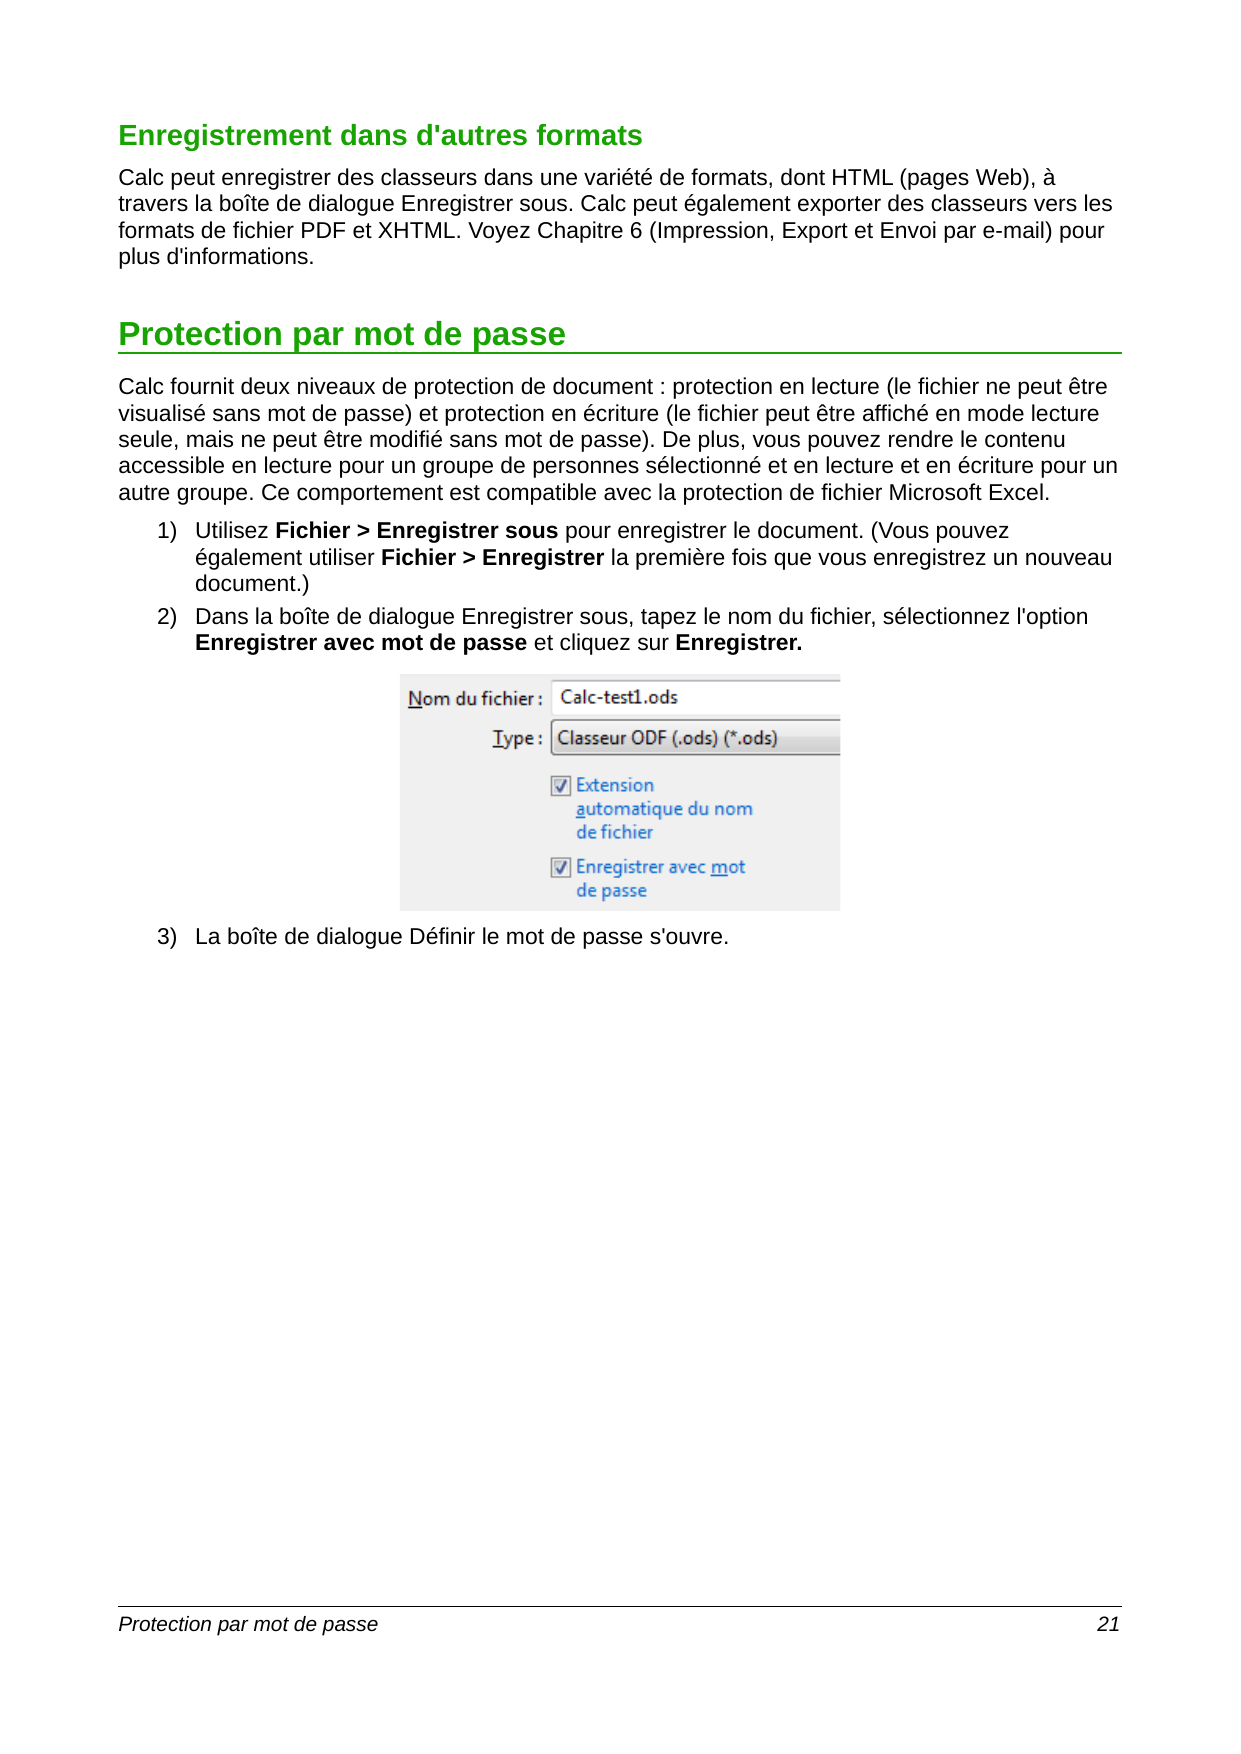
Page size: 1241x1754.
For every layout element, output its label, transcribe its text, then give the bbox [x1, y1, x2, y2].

subtitle Protection par mot de passe [118, 314, 1122, 352]
list La boîte de dialogue Définir le mot de passe s'ouvre. [177, 923, 1122, 949]
picture [399, 674, 841, 911]
list Utilisez Fichier > Enregistrer sous pour enregistrer le document. (Vous pouvez également utiliser Fichier > Enregistrer la première fois que vous enregistrez un nouveau document.) [177, 517, 1122, 597]
subtitle Enregistrement dans d'autres formats [118, 118, 1122, 152]
text Calc peut enregistrer des classeurs dans une variété de formats, dont HTML (pages Web), à travers la boîte de dialogue Enregistrer sous. Calc peut également exporter des classeurs vers les formats de fichier PDF et XHTML. Voyez Chapitre 6 (Impression, Export et Envoi par e-mail) pour plus d'informations. [118, 164, 1122, 269]
list Dans la boîte de dialogue Enregistrer sous, tapez le nom du fichier, sélectionnez l'option Enregistrer avec mot de passe et cliquez sur Enregistrer. [177, 603, 1122, 656]
text Calc fournit deux niveaux de protection de document : protection en lecture (le fichier ne peut être visualisé sans mot de passe) et protection en écriture (le fichier peut être affiché en mode lecture seule, mais ne peut être modifié sans mot de passe). De plus, vous pouvez rendre le contenu accessible en lecture pour un groupe de personnes sélectionné et en lecture et en écriture pour un autre groupe. Ce comportement est compatible avec la protection de fichier Microsoft Excel. [118, 373, 1122, 505]
